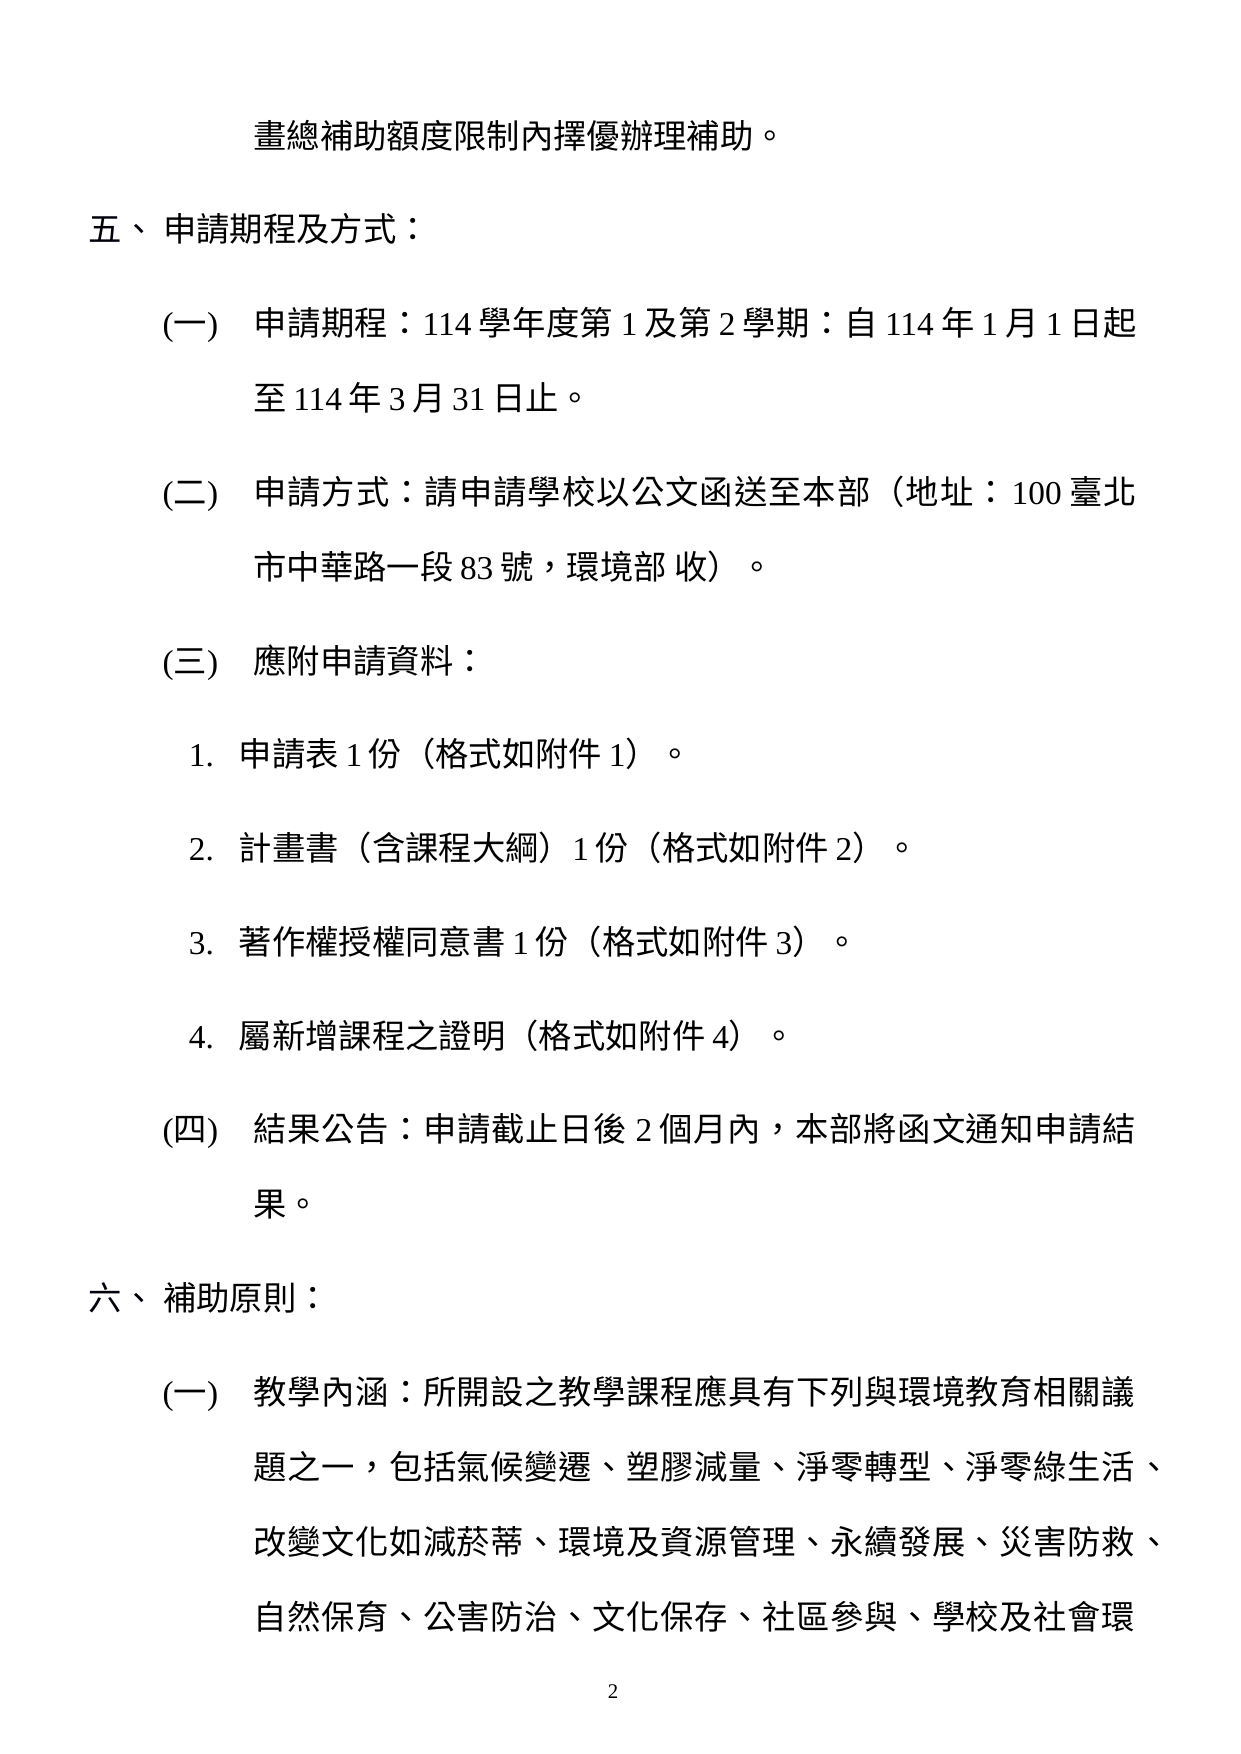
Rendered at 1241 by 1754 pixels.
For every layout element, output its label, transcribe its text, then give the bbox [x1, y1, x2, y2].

list 教學內涵：所開設之教學課程應具有下列與環境教育相關議題之一，包括氣候變遷、塑膠減量、淨零轉型、淨零綠生活、改變文化如減菸蒂、環境及資源管理、永續發展、災害防救、自然保育、公害防治、文化保存、社區參與、學校及社會環境教育等。並以氣候變遷、塑膠減量、淨零轉型、淨零綠生活、改變文化如減菸蒂等議題為優先。 [162, 1352, 1137, 1652]
list 申請表1份（格式如附件1）。 [189, 715, 1137, 790]
list 畫總補助額度限制內擇優辦理補助。 [162, 96, 1137, 171]
list 計畫書（含課程大綱）1份（格式如附件2）。 [189, 809, 1137, 884]
list 屬新增課程之證明（格式如附件4）。 [189, 996, 1137, 1071]
list 補助原則： [89, 1259, 1137, 1334]
list 申請方式：請申請學校以公文函送至本部（地址：100臺北市中華路一段83號，環境部 收）。 [162, 452, 1137, 602]
list 著作權授權同意書1份（格式如附件3）。 [189, 902, 1137, 977]
list 申請期程及方式： [89, 190, 1137, 265]
list 應附申請資料： [162, 621, 1137, 696]
list 結果公告：申請截止日後2個月內，本部將函文通知申請結果。 [162, 1090, 1137, 1240]
list 申請期程：114學年度第1及第2學期：自114年1月1日起至114年3月31日止。 [162, 284, 1137, 434]
